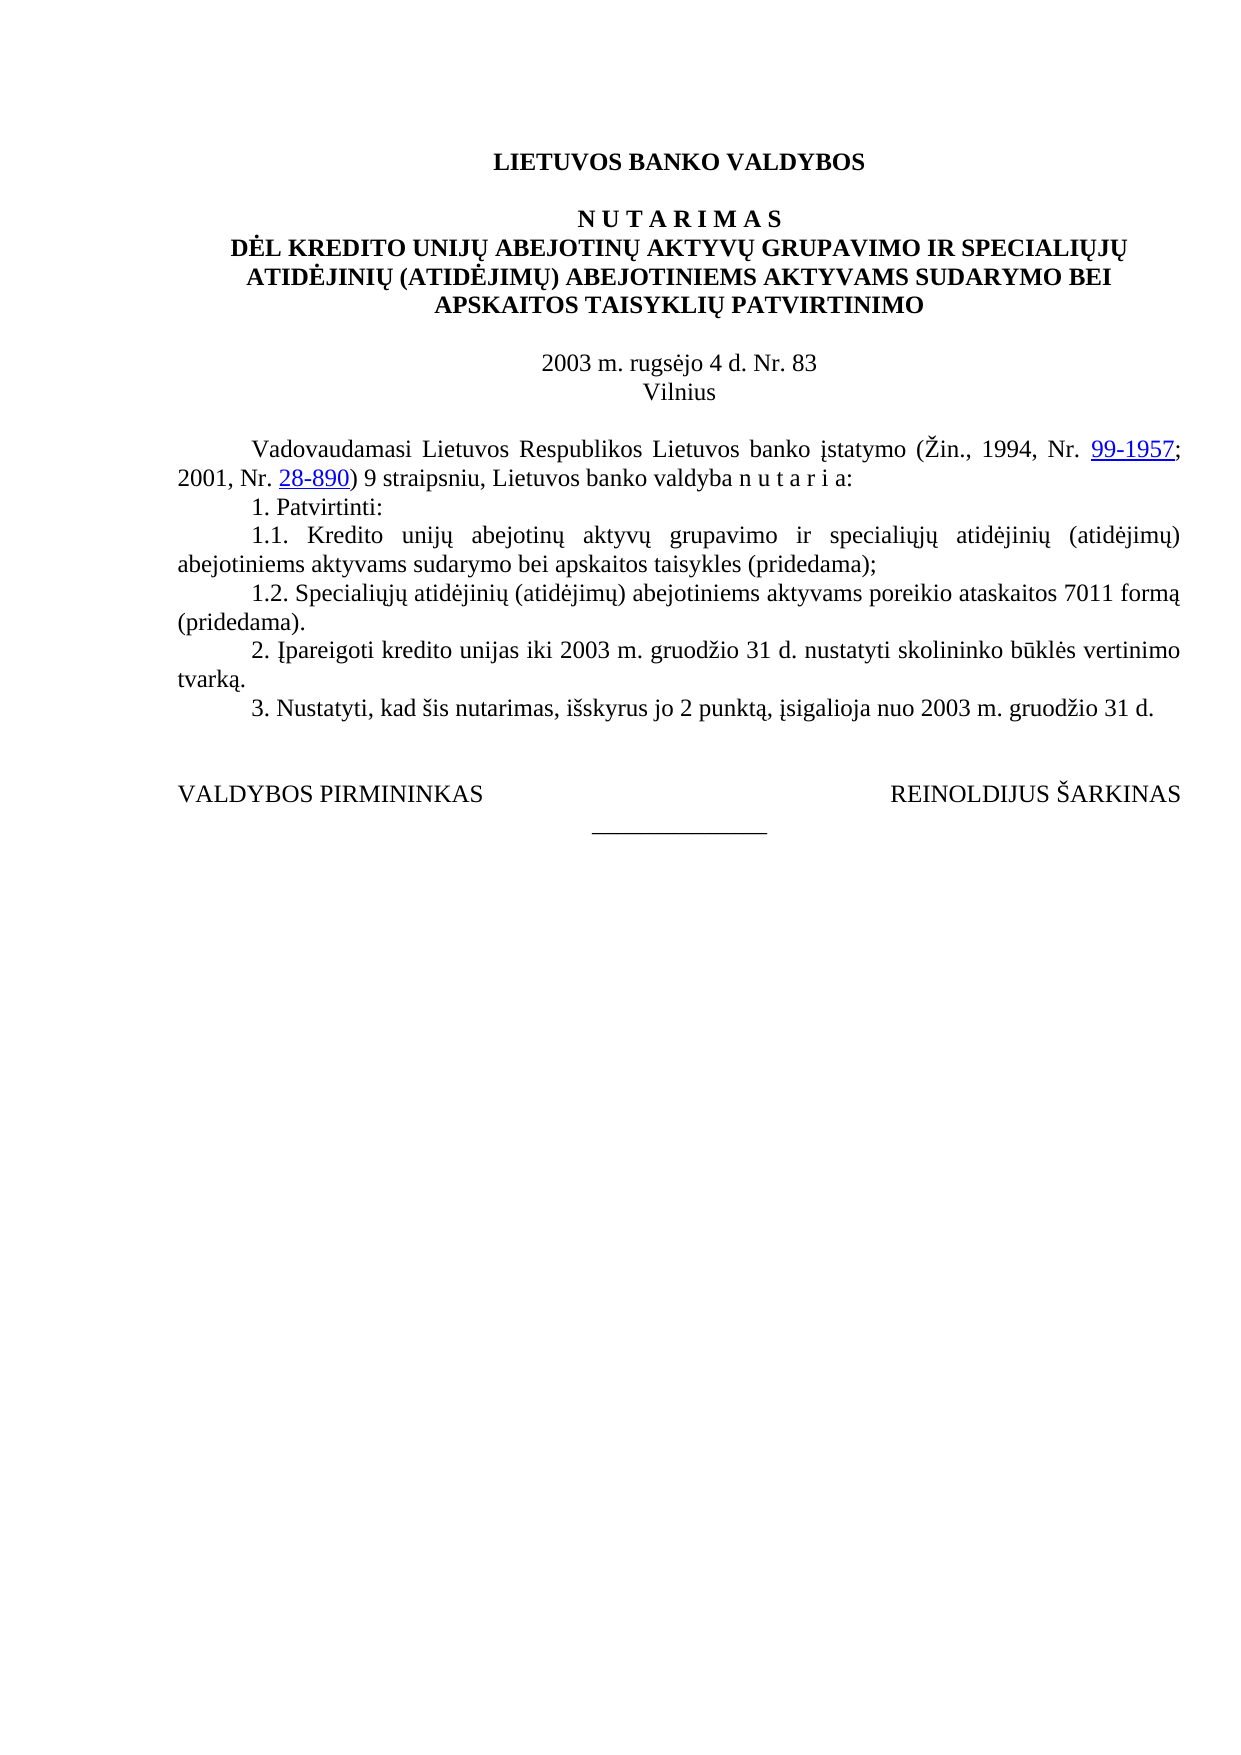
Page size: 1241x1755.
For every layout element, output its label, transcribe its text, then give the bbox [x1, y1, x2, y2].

text 1.1. Kredito unijų abejotinų aktyvų grupavimo ir specialiųjų atidėjinių (atidėjimų) abejotiniems aktyvams sudarymo bei apskaitos taisykles (pridedama); [177, 521, 1181, 578]
text ______________ [177, 808, 1181, 837]
text VALDYBOS PIRMININKAS REINOLDIJUS ŠARKINAS [177, 779, 1181, 808]
text Vadovaudamasi Lietuvos Respublikos Lietuvos banko įstatymo (Žin., 1994, Nr. 99-1957; 2001, Nr. 28-890) 9 straipsniu, Lietuvos banko valdyba nutaria: [177, 434, 1181, 492]
text N U T A R I M A S [177, 204, 1181, 233]
text Vilnius [177, 377, 1181, 406]
text LIETUVOS BANKO VALDYBOS [177, 147, 1181, 176]
text 2003 m. rugsėjo 4 d. Nr. 83 [177, 348, 1181, 377]
text 3. Nustatyti, kad šis nutarimas, išskyrus jo 2 punktą, įsigalioja nuo 2003 m. gruodžio 31 d. [177, 693, 1181, 722]
text DĖL KREDITO UNIJŲ ABEJOTINŲ AKTYVŲ GRUPAVIMO IR SPECIALIŲJŲ ATIDĖJINIŲ (ATIDĖJIMŲ) ABEJOTINIEMS AKTYVAMS SUDARYMO BEI APSKAITOS TAISYKLIŲ PATVIRTINIMO [177, 233, 1181, 319]
text 2. Įpareigoti kredito unijas iki 2003 m. gruodžio 31 d. nustatyti skolininko būklės vertinimo tvarką. [177, 636, 1181, 693]
text 1. Patvirtinti: [177, 492, 1181, 521]
text 1.2. Specialiųjų atidėjinių (atidėjimų) abejotiniems aktyvams poreikio ataskaitos 7011 formą (pridedama). [177, 578, 1181, 636]
